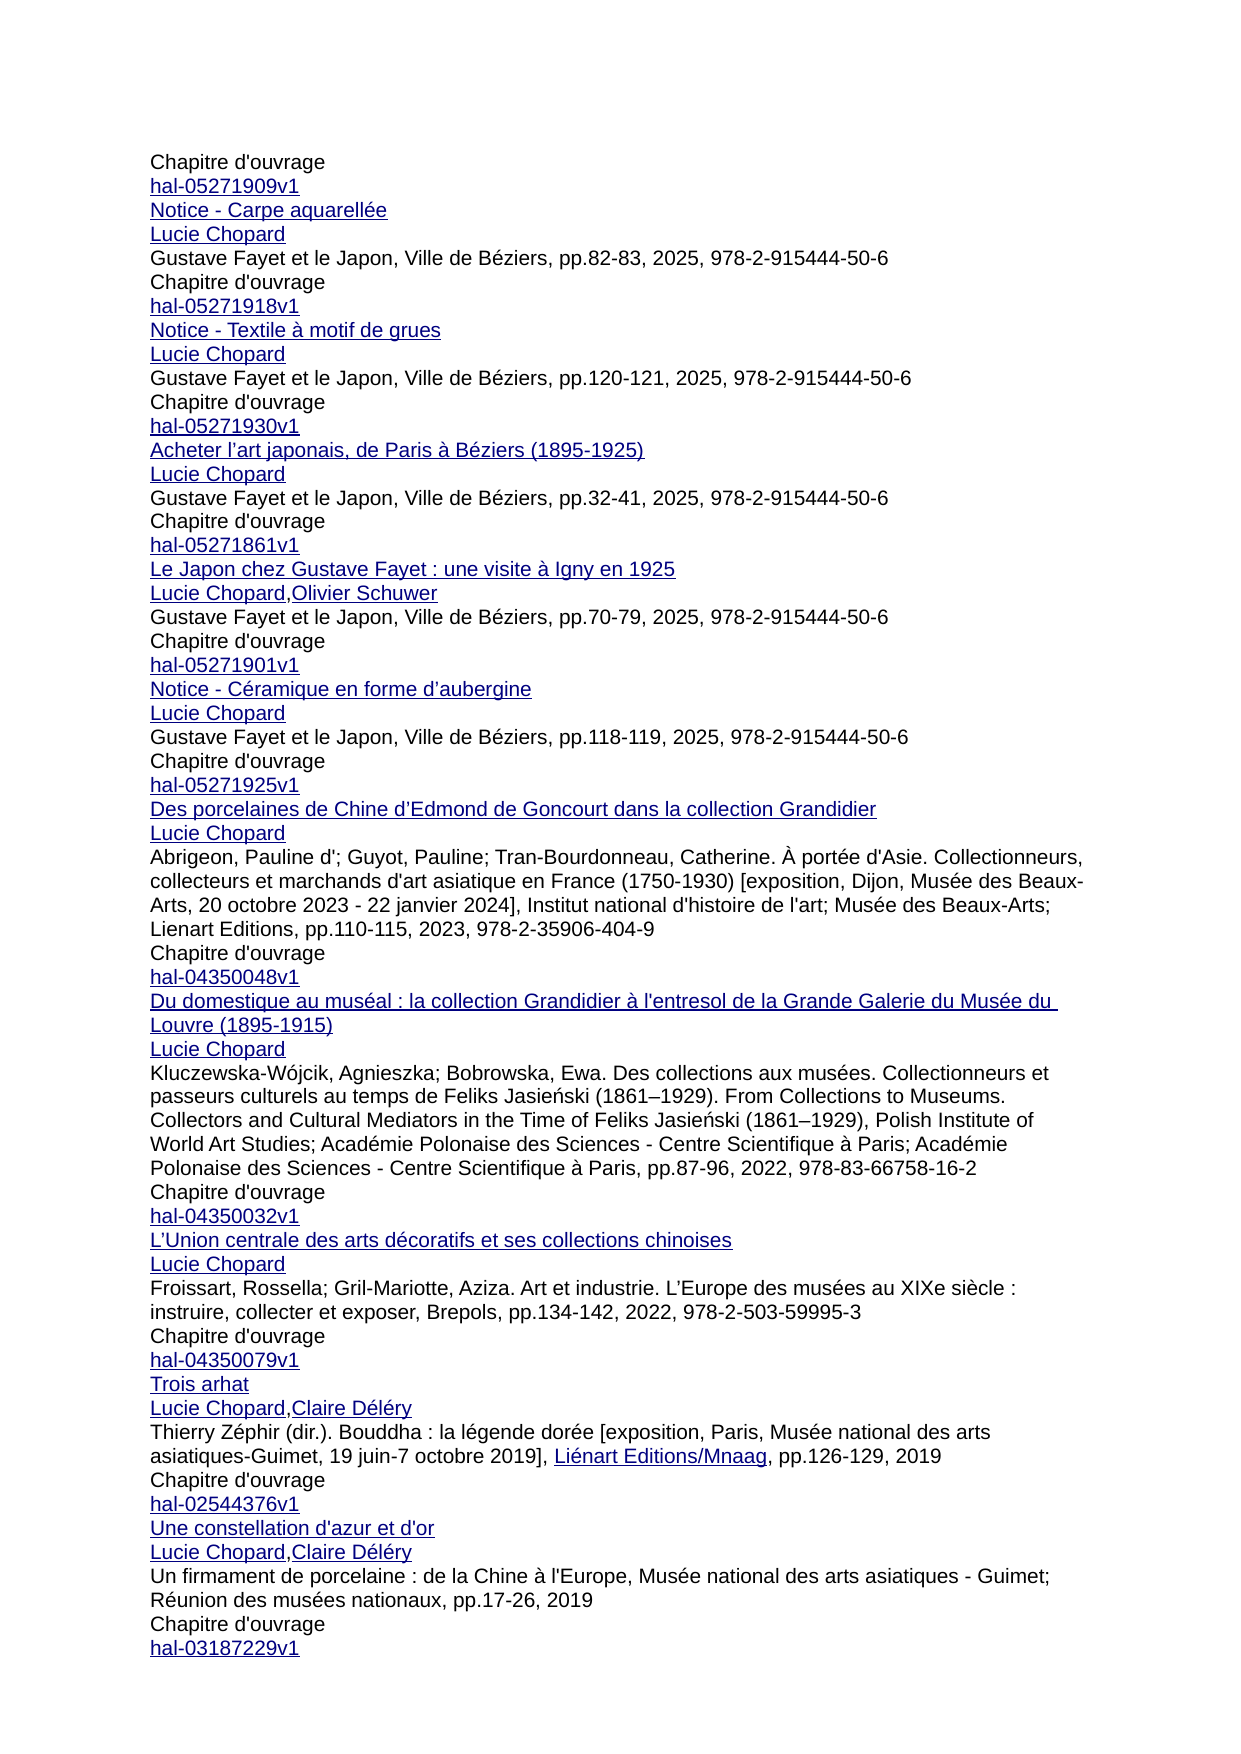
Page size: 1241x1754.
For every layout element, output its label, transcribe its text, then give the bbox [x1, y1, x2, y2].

table_cell Notice - Carpe aquarellée Lucie Chopard Gustave Fayet et le Japon, Ville de Béziers, pp.82-83, 2025, 978-2-915444-50-6 Chapitre d'ouvrage hal-05271918v1 [150, 198, 1090, 318]
table_cell Des porcelaines de Chine d’Edmond de Goncourt dans la collection Grandidier Lucie Chopard Abrigeon, Pauline d'; Guyot, Pauline; Tran-Bourdonneau, Catherine. À portée d'Asie. Collectionneurs, collecteurs et marchands d'art asiatique en France (1750-1930) [exposition, Dijon, Musée des Beaux-Arts, 20 octobre 2023 - 22 janvier 2024], Institut national d'histoire de l'art; Musée des Beaux-Arts; Lienart Editions, pp.110-115, 2023, 978-2-35906-404-9 Chapitre d'ouvrage hal-04350048v1 [150, 797, 1090, 988]
table_cell Le Japon chez Gustave Fayet : une visite à Igny en 1925 Lucie Chopard,Olivier Schuwer Gustave Fayet et le Japon, Ville de Béziers, pp.70-79, 2025, 978-2-915444-50-6 Chapitre d'ouvrage hal-05271901v1 [150, 557, 1090, 677]
table_cell Notice - Céramique en forme d’aubergine Lucie Chopard Gustave Fayet et le Japon, Ville de Béziers, pp.118-119, 2025, 978-2-915444-50-6 Chapitre d'ouvrage hal-05271925v1 [150, 677, 1090, 797]
table_cell Du domestique au muséal : la collection Grandidier à l'entresol de la Grande Galerie du Musée du Louvre (1895-1915) Lucie Chopard Kluczewska-Wójcik, Agnieszka; Bobrowska, Ewa. Des collections aux musées. Collectionneurs et passeurs culturels au temps de Feliks Jasieński (1861–1929). From Collections to Museums. Collectors and Cultural Mediators in the Time of Feliks Jasieński (1861–1929), Polish Institute of World Art Studies; Académie Polonaise des Sciences - Centre Scientifique à Paris; Académie Polonaise des Sciences - Centre Scientifique à Paris, pp.87-96, 2022, 978-83-66758-16-2 Chapitre d'ouvrage hal-04350032v1 [150, 989, 1090, 1228]
table_cell Trois arhat Lucie Chopard,Claire Déléry Thierry Zéphir (dir.). Bouddha : la légende dorée [exposition, Paris, Musée national des arts asiatiques-Guimet, 19 juin-7 octobre 2019], Liénart Editions/Mnaag, pp.126-129, 2019 Chapitre d'ouvrage hal-02544376v1 [150, 1372, 1090, 1516]
table_cell Acheter l’art japonais, de Paris à Béziers (1895-1925) Lucie Chopard Gustave Fayet et le Japon, Ville de Béziers, pp.32-41, 2025, 978-2-915444-50-6 Chapitre d'ouvrage hal-05271861v1 [150, 438, 1090, 557]
table_cell Notice - Textile à motif de grues Lucie Chopard Gustave Fayet et le Japon, Ville de Béziers, pp.120-121, 2025, 978-2-915444-50-6 Chapitre d'ouvrage hal-05271930v1 [150, 318, 1090, 437]
table_header Chapitre d'ouvrage hal-05271909v1 [150, 150, 1090, 198]
table_cell L’Union centrale des arts décoratifs et ses collections chinoises Lucie Chopard Froissart, Rossella; Gril-Mariotte, Aziza. Art et industrie. L’Europe des musées au XIXe siècle : instruire, collecter et exposer, Brepols, pp.134-142, 2022, 978-2-503-59995-3 Chapitre d'ouvrage hal-04350079v1 [150, 1228, 1090, 1372]
table_cell Une constellation d'azur et d'or Lucie Chopard,Claire Déléry Un firmament de porcelaine : de la Chine à l'Europe, Musée national des arts asiatiques - Guimet; Réunion des musées nationaux, pp.17-26, 2019 Chapitre d'ouvrage hal-03187229v1 [150, 1516, 1090, 1659]
